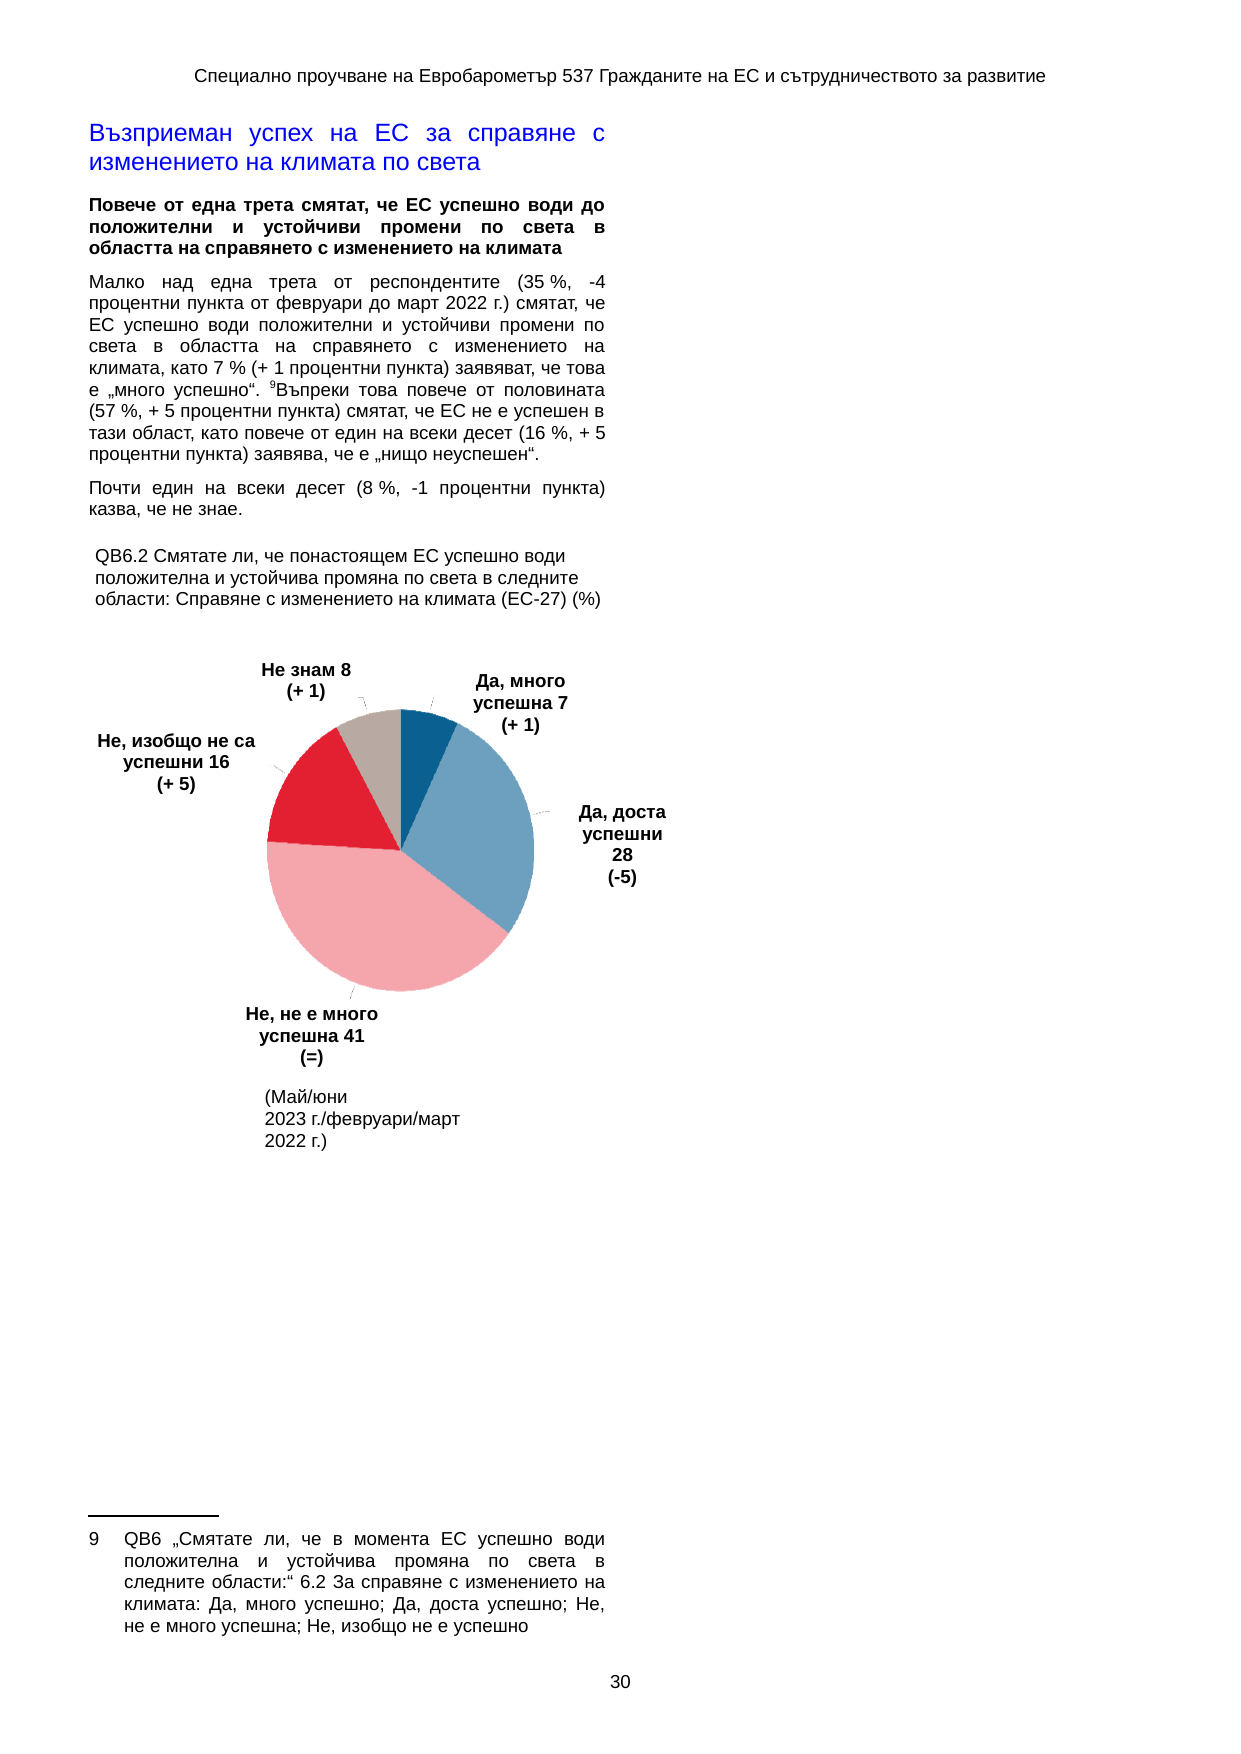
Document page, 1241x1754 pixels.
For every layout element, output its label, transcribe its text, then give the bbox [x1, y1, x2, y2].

subtitle 3. Възприеман успех на ЕС за справяне с изменението на климата по света [88, 118, 605, 176]
text QB6 „Смятате ли, че в момента ЕС успешно води положителна и устойчива промяна по света в следните области:“ 6.2 За справяне с изменението на климата: Да, много успешно; Да, доста успешно; Не, не е много успешна; Не, изобщо не е успешно [88, 1528, 605, 1636]
text Повече от една трета смятат, че ЕС успешно води до положителни и устойчиви промени по света в областта на справянето с изменението на климата [88, 194, 605, 259]
picture [248, 686, 555, 1008]
text Малко над една трета от респондентите (35 %, -4 процентни пункта от февруари до март 2022 г.) смятат, че ЕС успешно води положителни и устойчиви промени по света в областта на справянето с изменението на климата, като 7 % (+ 1 процентни пункта) заявяват, че това е „много успешно“. Въпреки това повече от половината (57 %, + 5 процентни пункта) смятат, че ЕС не е успешен в тази област, като повече от един на всеки десет (16 %, + 5 процентни пункта) заявява, че е „нищо неуспешен“. [88, 271, 605, 464]
text Почти един на всеки десет (8 %, -1 процентни пункта) казва, че не знае. [88, 476, 605, 519]
